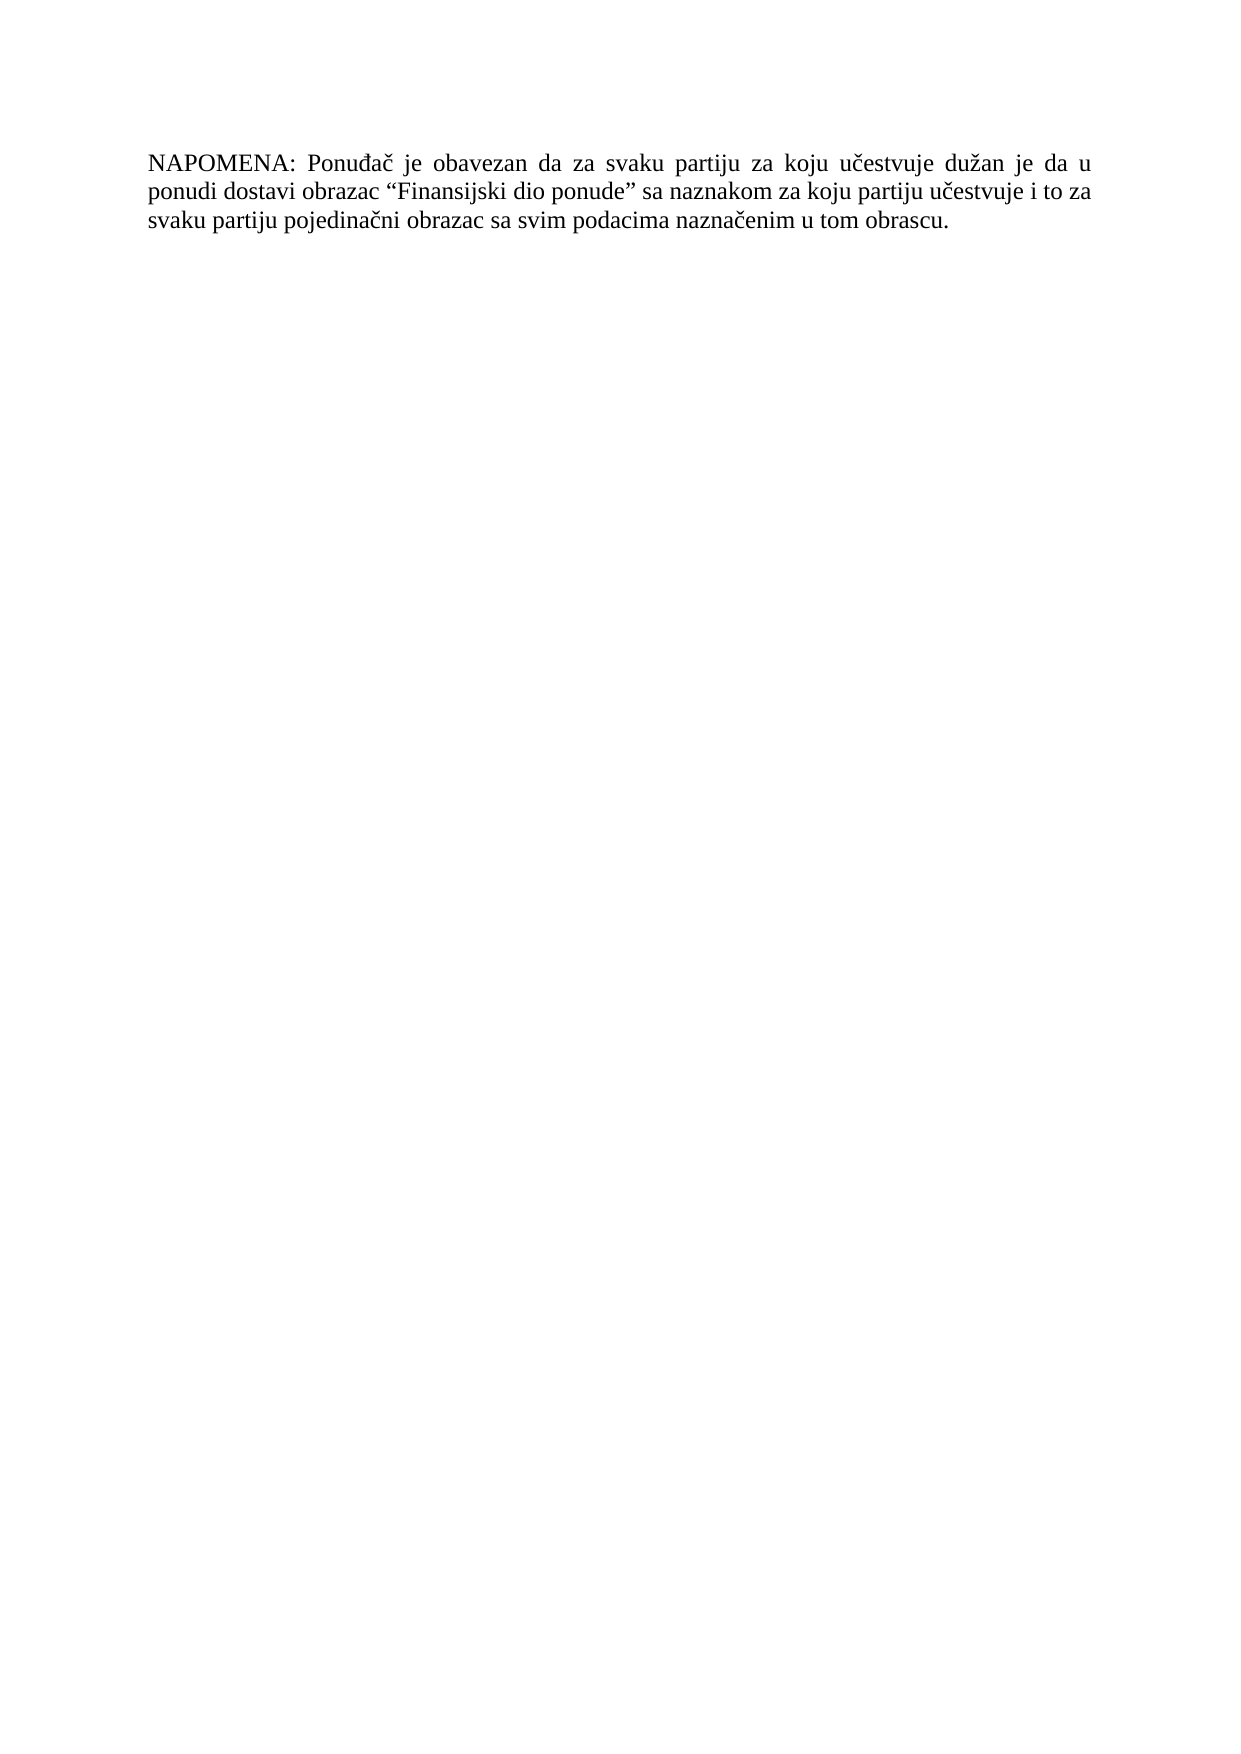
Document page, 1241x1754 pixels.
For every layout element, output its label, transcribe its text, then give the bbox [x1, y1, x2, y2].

text NAPOMENA: Ponuđač je obavezan da za svaku partiju za koju učestvuje dužan je da u ponudi dostavi obrazac “Finansijski dio ponude” sa naznakom za koju partiju učestvuje i to za svaku partiju pojedinačni obrazac sa svim podacima naznačenim u tom obrascu. [148, 148, 1093, 234]
